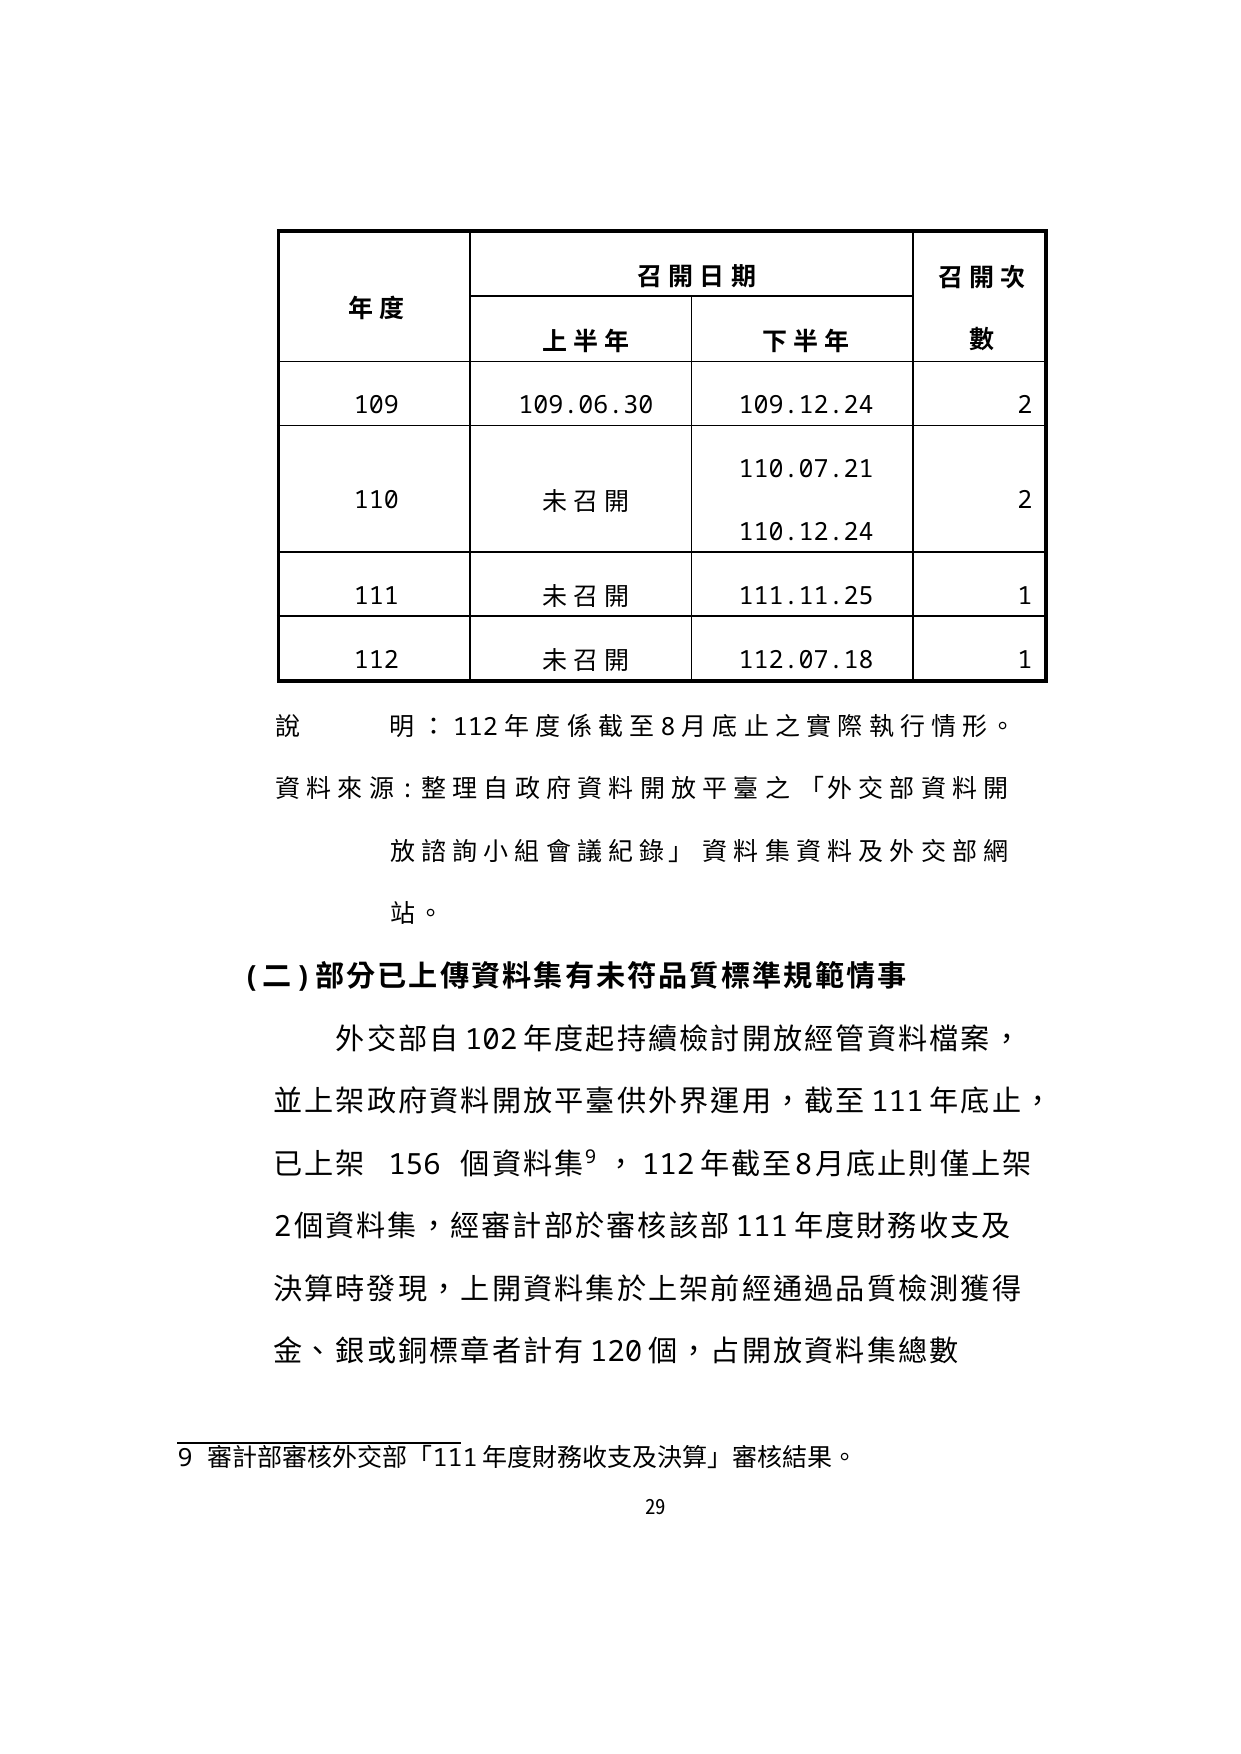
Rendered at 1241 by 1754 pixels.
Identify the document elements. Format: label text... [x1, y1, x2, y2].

table_header 召開次數 [914, 233, 1044, 361]
table_cell 110.07.21 110.12.24 [692, 426, 912, 551]
text (二)部分已上傳資料集有未符品質標準規範情事 [237, 932, 1032, 995]
table_cell 112.07.18 [692, 617, 912, 679]
table_cell 未召開 [471, 553, 691, 615]
table_cell 未召開 [471, 617, 691, 679]
table_cell 下半年 [692, 297, 912, 361]
table_cell 1 [914, 617, 1044, 679]
table_cell 上半年 [471, 297, 691, 361]
table_cell 未召開 [471, 426, 691, 551]
text 資料來源:整理自政府資料開放平臺之「外交部資料開放諮詢小組會議紀錄」資料集資料及外交部網站。 [268, 745, 1036, 932]
table_cell 1 [914, 553, 1044, 615]
table_header 召開日期 [471, 233, 912, 295]
table_cell 109.06.30 [471, 362, 691, 424]
table_cell 111 [280, 553, 469, 615]
table_cell 109 [280, 362, 469, 424]
table_cell 109.12.24 [692, 362, 912, 424]
table_cell 2 [914, 362, 1044, 424]
table_header 年度 [280, 233, 469, 361]
text 外交部自102年度起持續檢討開放經管資料檔案，並上架政府資料開放平臺供外界運用，截至111年底止，已上架 156 個資料集，112年截至8月底止則僅上架2個資料集，經審計部於審核該部111年度財務收支及決算時發現，上開資料集於上架前經通過品質檢測獲得金、銀或銅標章者計有120個，占開放資料集總數76.92%，未及8成；餘36個資料集中，32個為非現行機器讀取格式列為白名單、3個未經檢測、甚有1個未通過檢測。 [267, 995, 1032, 1370]
table_cell 110 [280, 426, 469, 551]
table_cell 2 [914, 426, 1044, 551]
text 審計部審核外交部「111年度財務收支及決算」審核結果。 [177, 1443, 1034, 1473]
table_cell 112 [280, 617, 469, 679]
text 說 明：112年度係截至8月底止之實際執行情形。 [146, 682, 1032, 745]
table_cell 111.11.25 [692, 553, 912, 615]
